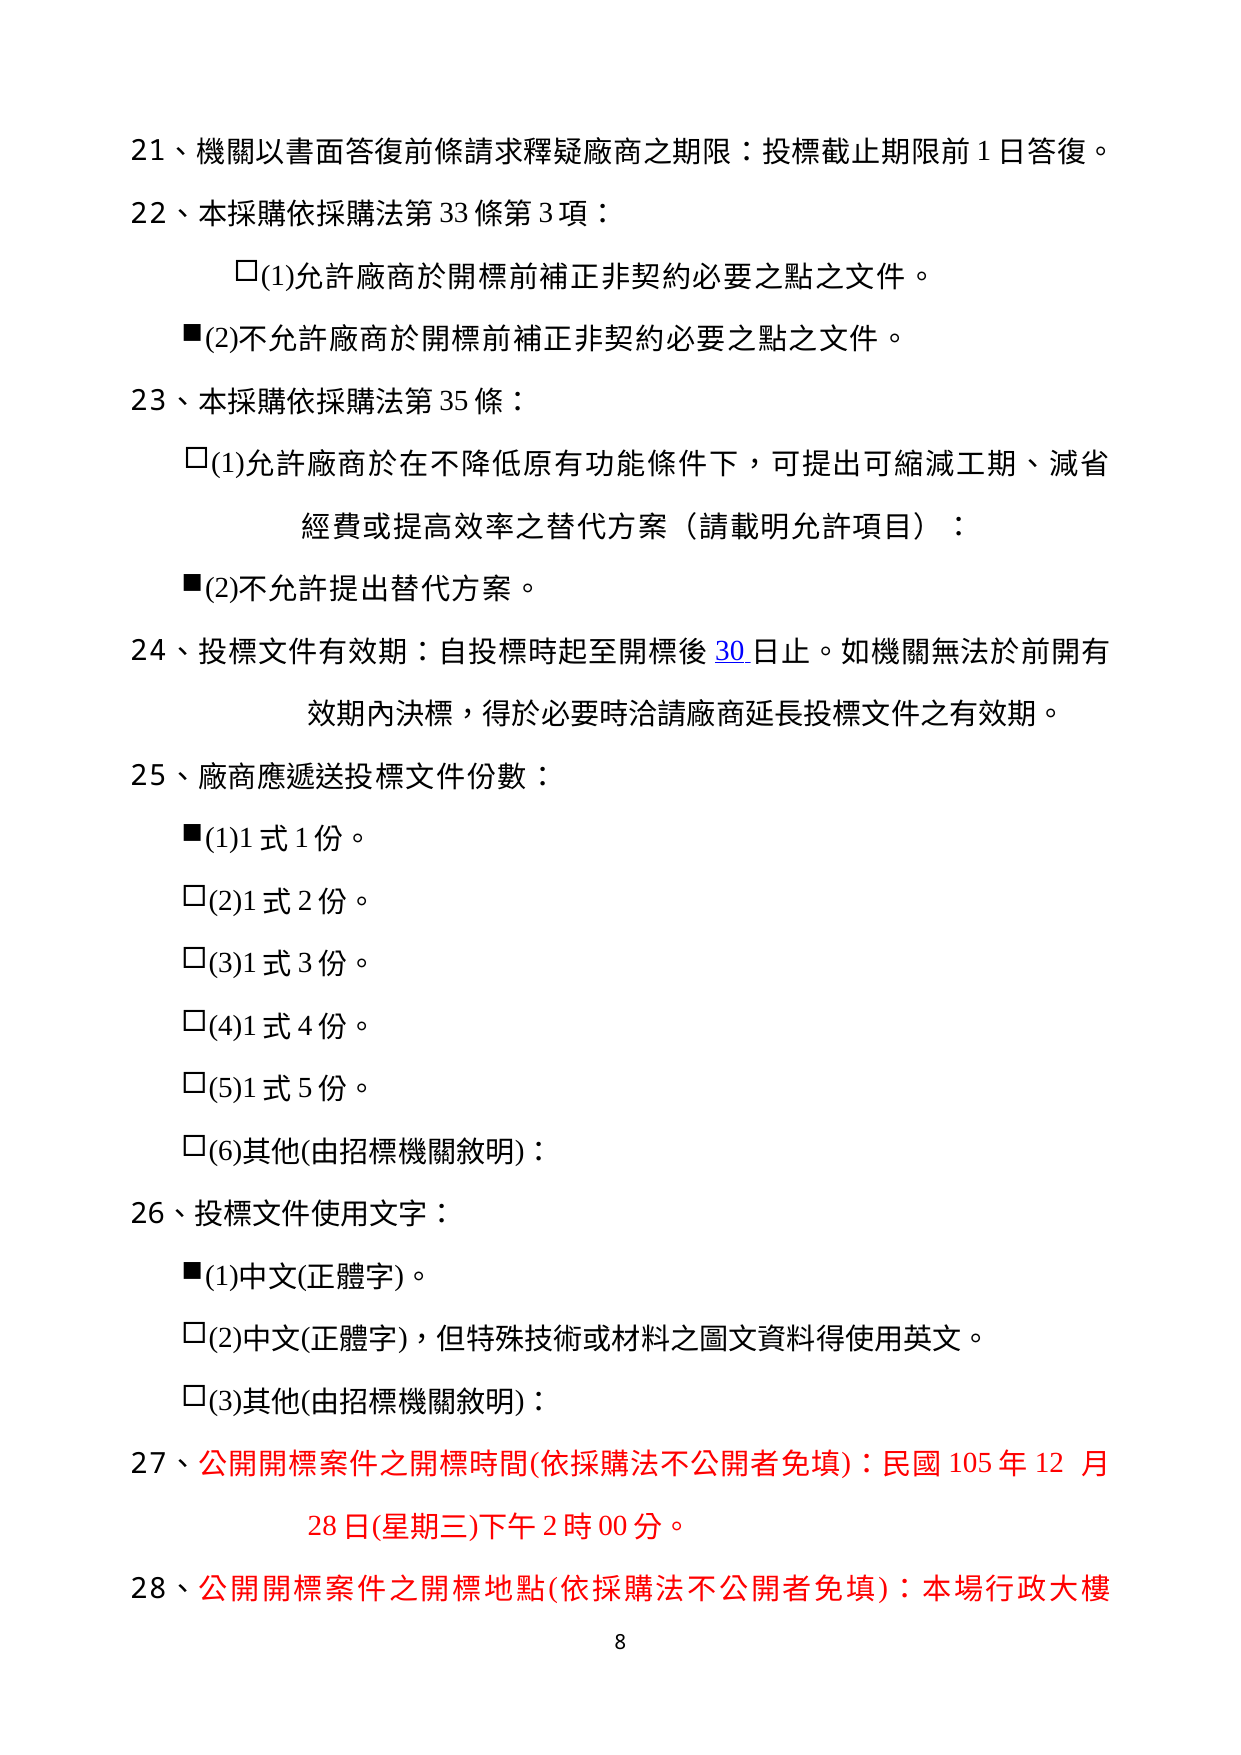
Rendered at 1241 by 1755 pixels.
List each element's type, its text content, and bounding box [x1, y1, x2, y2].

list 機關以書面答復前條請求釋疑廠商之期限：投標截止期限前1日答復。 [130, 108, 1110, 170]
text (2)不允許提出替代方案。 [130, 545, 1110, 608]
text (2)中文(正體字)，但特殊技術或材料之圖文資料得使用英文。 [130, 1295, 1110, 1358]
text (1)1式1份。 [130, 795, 1110, 858]
list 投標文件使用文字： [130, 1170, 1110, 1233]
text (3)1式3份。 [130, 920, 1110, 983]
text (1)允許廠商於開標前補正非契約必要之點之文件。 [233, 233, 1110, 295]
list 公開開標案件之開標時間(依採購法不公開者免填)：民國105年12 月28日(星期三)下午2時00分。 [130, 1420, 1110, 1545]
text (4)1式4份。 [130, 983, 1110, 1045]
list 本採購依採購法第35條： [130, 358, 1110, 420]
text (3)其他(由招標機關敘明)： [130, 1358, 1110, 1420]
text (2)1式2份。 [130, 858, 1110, 920]
text (2)不允許廠商於開標前補正非契約必要之點之文件。 [130, 295, 1110, 358]
text (5)1式5份。 [130, 1045, 1110, 1108]
list 本採購依採購法第33條第3項： [130, 170, 1110, 233]
list 公開開標案件之開標地點(依採購法不公開者免填)：本場行政大樓 [130, 1545, 1110, 1608]
text (1)允許廠商於在不降低原有功能條件下，可提出可縮減工期、減省經費或提高效率之替代方案（請載明允許項目）： [130, 420, 1110, 545]
list 廠商應遞送投標文件份數： [130, 733, 1110, 795]
text (1)中文(正體字)。 [130, 1233, 1110, 1295]
list 投標文件有效期：自投標時起至開標後30日止。如機關無法於前開有效期內決標，得於必要時洽請廠商延長投標文件之有效期。 [130, 608, 1110, 733]
text (6)其他(由招標機關敘明)： [130, 1108, 1110, 1170]
